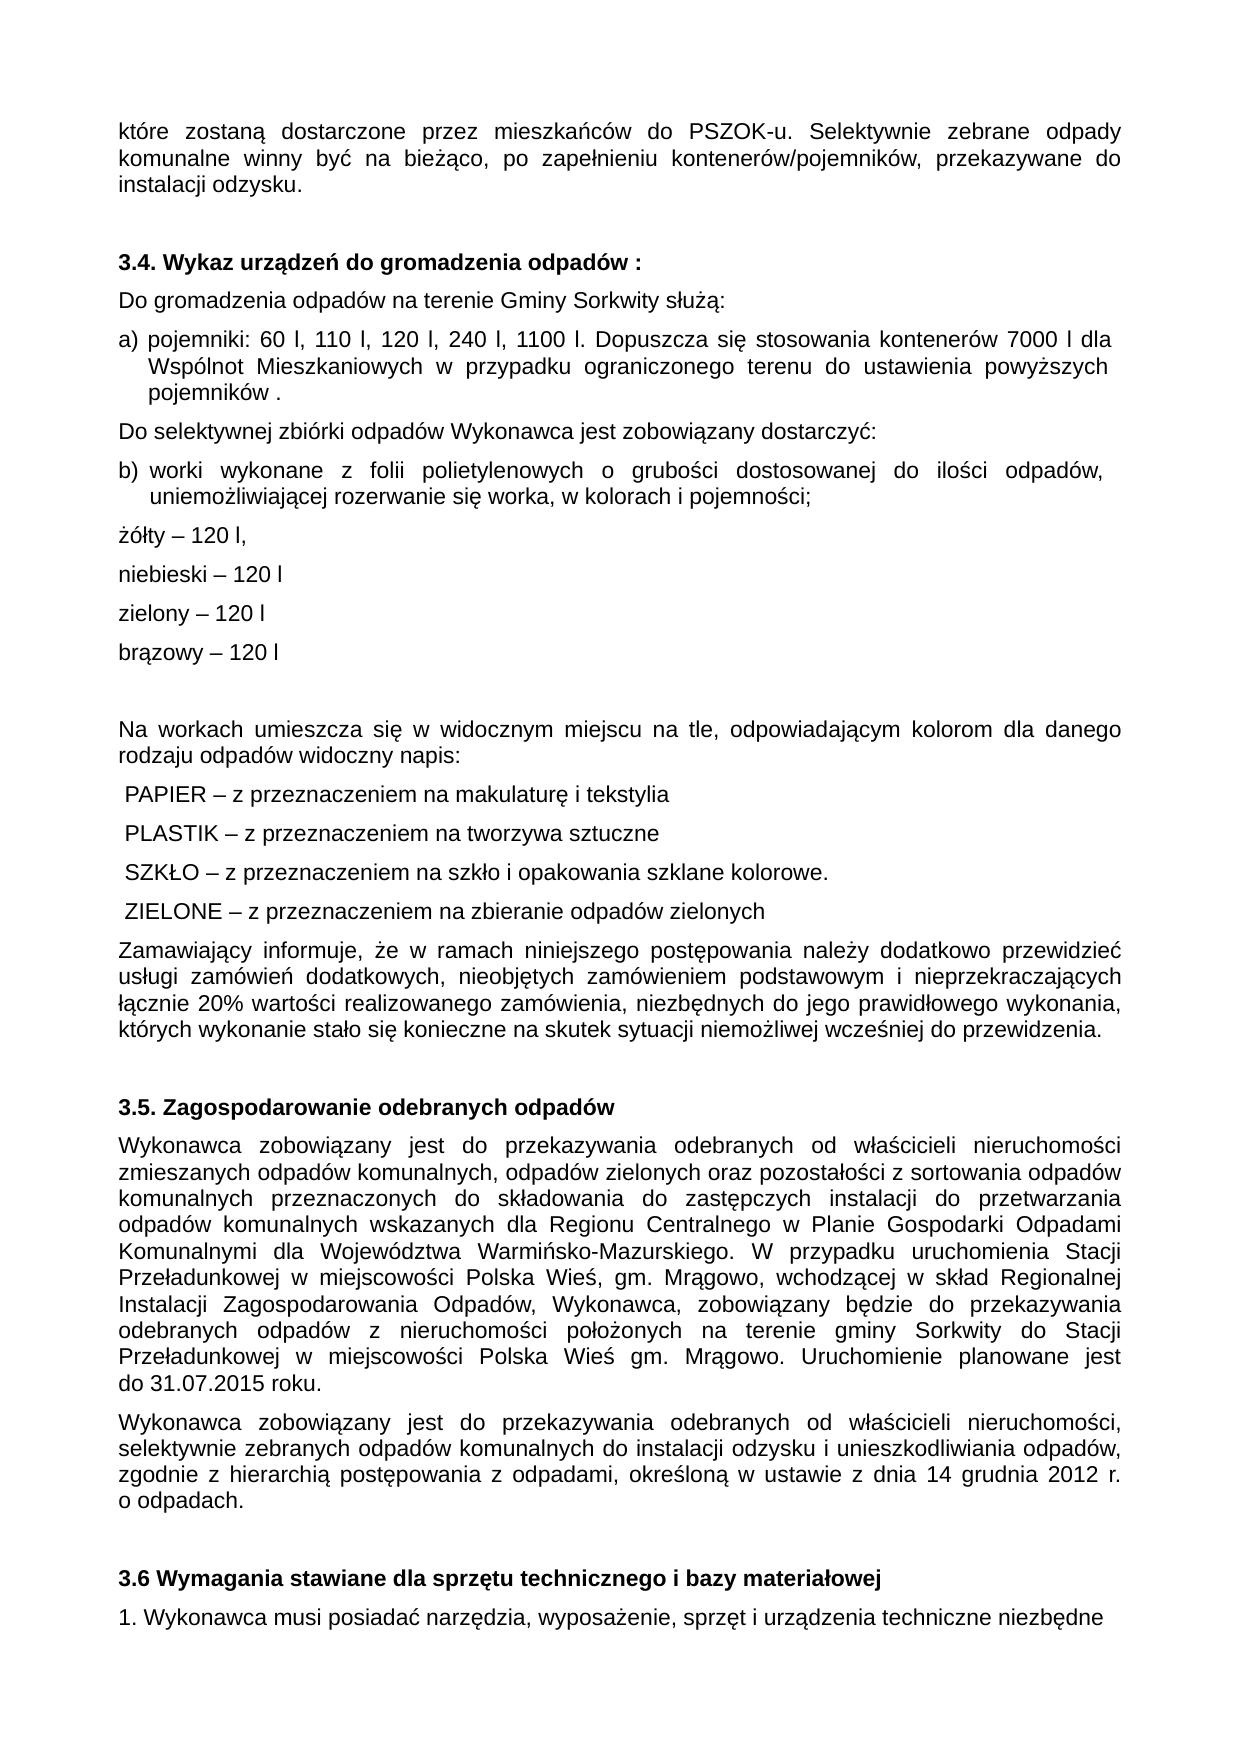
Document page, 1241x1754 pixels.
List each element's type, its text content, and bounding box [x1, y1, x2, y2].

text Do gromadzenia odpadów na terenie Gminy Sorkwity służą: [118, 287, 1122, 314]
text Wykonawca zobowiązany jest do przekazywania odebranych od właścicieli nieruchomości zmieszanych odpadów komunalnych, odpadów zielonych oraz pozostałości z sortowania odpadów komunalnych przeznaczonych do składowania do zastępczych instalacji do przetwarzania odpadów komunalnych wskazanych dla Regionu Centralnego w Planie Gospodarki Odpadami Komunalnymi dla Województwa Warmińsko-Mazurskiego. W przypadku uruchomienia Stacji Przeładunkowej w miejscowości Polska Wieś, gm. Mrągowo, wchodzącej w skład Regionalnej Instalacji Zagospodarowania Odpadów, Wykonawca, zobowiązany będzie do przekazywania odebranych odpadów z nieruchomości położonych na terenie gminy Sorkwity do Stacji Przeładunkowej w miejscowości Polska Wieś gm. Mrągowo. Uruchomienie planowane jest do 31.07.2015 roku. [118, 1132, 1122, 1396]
text PLASTIK – z przeznaczeniem na tworzywa sztuczne [118, 820, 1122, 847]
text które zostaną dostarczone przez mieszkańców do PSZOK-u. Selektywnie zebrane odpady komunalne winny być na bieżąco, po zapełnieniu kontenerów/pojemników, przekazywane do instalacji odzysku. [118, 118, 1122, 197]
text 3.5. Zagospodarowanie odebranych odpadów [118, 1093, 1122, 1120]
text Do selektywnej zbiórki odpadów Wykonawca jest zobowiązany dostarczyć: [118, 418, 1122, 444]
text Na workach umieszcza się w widocznym miejscu na tle, odpowiadającym kolorom dla danego rodzaju odpadów widoczny napis: [118, 716, 1122, 769]
text Zamawiający informuje, że w ramach niniejszego postępowania należy dodatkowo przewidzieć usługi zamówień dodatkowych, nieobjętych zamówieniem podstawowym i nieprzekraczających łącznie 20% wartości realizowanego zamówienia, niezbędnych do jego prawidłowego wykonania, których wykonanie stało się konieczne na skutek sytuacji niemożliwej wcześniej do przewidzenia. [118, 937, 1122, 1042]
text 3.6 Wymagania stawiane dla sprzętu technicznego i bazy materiałowej [118, 1565, 1122, 1592]
text niebieski – 120 l [118, 561, 1122, 587]
text a) pojemniki: 60 l, 110 l, 120 l, 240 l, 1100 l. Dopuszcza się stosowania kontenerów 7000 l dla Wspólnot Mieszkaniowych w przypadku ograniczonego terenu do ustawienia powyższych pojemników . [118, 326, 1122, 405]
text 3.4. Wykaz urządzeń do gromadzenia odpadów : [118, 248, 1122, 275]
text ZIELONE – z przeznaczeniem na zbieranie odpadów zielonych [118, 898, 1122, 924]
text Wykonawca zobowiązany jest do przekazywania odebranych od właścicieli nieruchomości, selektywnie zebranych odpadów komunalnych do instalacji odzysku i unieszkodliwiania odpadów, zgodnie z hierarchią postępowania z odpadami, określoną w ustawie z dnia 14 grudnia 2012 r. o odpadach. [118, 1408, 1122, 1514]
text b) worki wykonane z folii polietylenowych o grubości dostosowanej do ilości odpadów, uniemożliwiającej rozerwanie się worka, w kolorach i pojemności; [118, 457, 1122, 509]
text zielony – 120 l [118, 599, 1122, 626]
text żółty – 120 l, [118, 522, 1122, 548]
text brązowy – 120 l [118, 638, 1122, 665]
text PAPIER – z przeznaczeniem na makulaturę i tekstylia [118, 781, 1122, 808]
text 1. Wykonawca musi posiadać narzędzia, wyposażenie, sprzęt i urządzenia techniczne niezbędne [118, 1604, 1122, 1630]
text SZKŁO – z przeznaczeniem na szkło i opakowania szklane kolorowe. [118, 859, 1122, 885]
